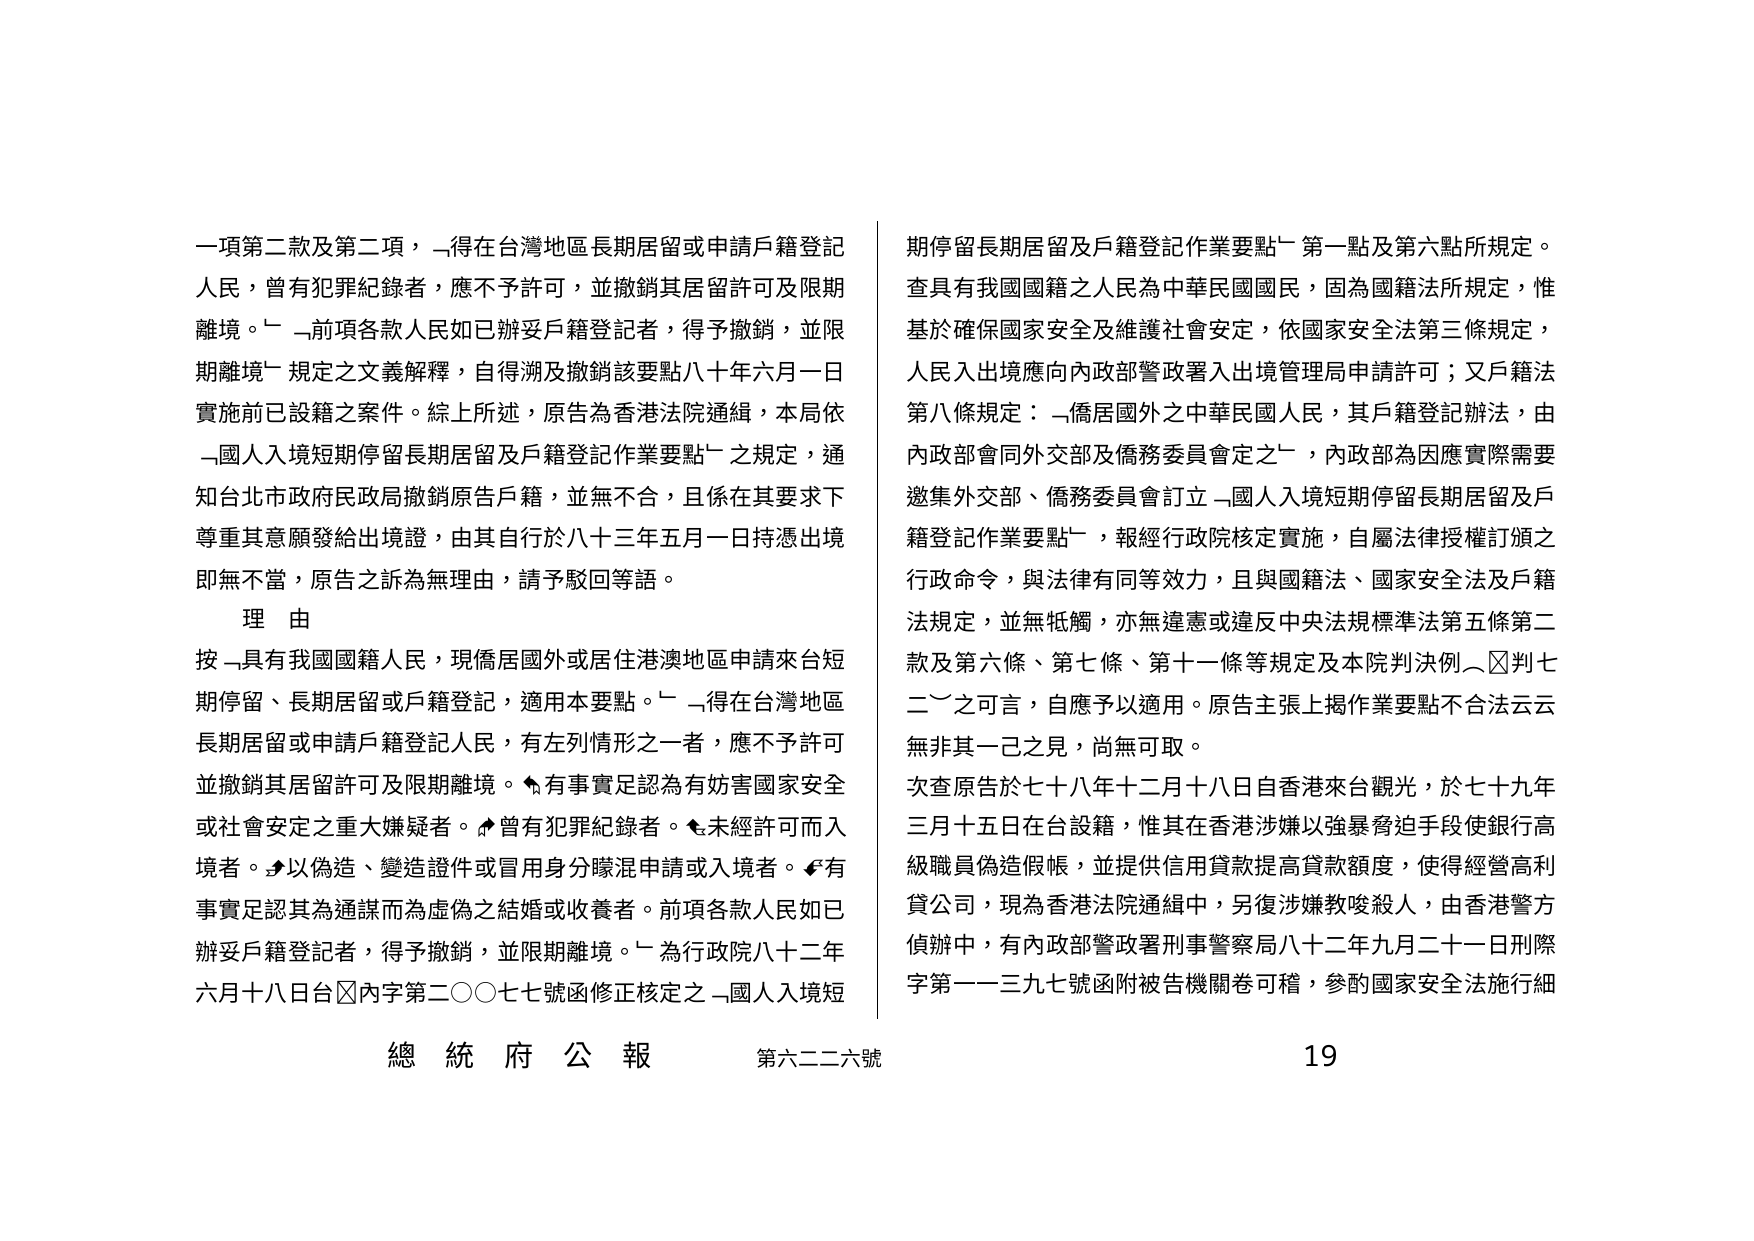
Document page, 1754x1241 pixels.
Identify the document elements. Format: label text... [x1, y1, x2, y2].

text 按﹁具有我國國籍人民，現僑居國外或居住港澳地區申請來台短期停留、長期居留或戶籍登記，適用本要點。﹂﹁得在台灣地區長期居留或申請戶籍登記人民，有左列情形之一者，應不予許可，並撤銷其居留許可及限期離境。有事實足認為有妨害國家安全或社會安定之重大嫌疑者。曾有犯罪紀錄者。未經許可而入境者。以偽造、變造證件或冒用身分矇混申請或入境者。有事實足認其為通謀而為虛偽之結婚或收養者。前項各款人民如已辦妥戶籍登記者，得予撤銷，並限期離境。﹂為行政院八十二年六月十八日台內字第二○○七七號函修正核定之﹁國人入境短期停留長期居留及戶籍登記作業要點﹂第一點及第六點所規定。查具有我國國籍之人民為中華民國國民，固為國籍法所規定，惟基於確保國家安全及維護社會安定，依國家安全法第三條規定，人民入出境應向內政部警政署入出境管理局申請許可；又戶籍法第八條規定：﹁僑居國外之中華民國人民，其戶籍登記辦法，由內政部會同外交部及僑務委員會定之﹂，內政部為因應實際需要，邀集外交部、僑務委員會訂立﹁國人入境短期停留長期居留及戶籍登記作業要點﹂，報經行政院核定實施，自屬法律授權訂頒之行政命令，與法律有同等效力，且與國籍法、國家安全法及戶籍法規定，並無牴觸，亦無違憲或違反中央法規標準法第五條第二款及第六條、第七條、第十一條等規定及本院判決例︵判七二︶之可言，自應予以適用。原告主張上揭作業要點不合法云云，無非其一己之見，尚無可取。 [195, 635, 847, 1010]
text 被告答辯意旨略謂：查國家安全法施行細則第十二條第一項第四款規定：在台灣地區外涉嫌重大犯罪或有犯罪習慣者，申請入境得不予許可。﹁國人入境短期停留長期居留及戶籍登記作業要點﹂係依據戶籍法第八條之授權所訂頒之行政命令，與法律有同等效力。原告既因案為香港法院通緝，本局依上開作業要點第六點第二項之規定通知撤銷戶籍，並無不當。二、按司法院七十九年十月五日釋字第二六五號解釋；﹁人民有居住遷徙自由，固為憲法第十條所規定，但為防止妨礙他人自由，避免緊急危難，維持社會秩序或增進公共利益，得以法律限制之﹂，本局依上開戶籍登記作業要點之規定通知台北市政府民政局撤銷原告戶籍，係維持社會秩序必要之作法，與憲法並無牴觸。三、原告謂渠於民國七十九年三月十五日即已在台設籍，基於法律不溯既往之原則，﹁國人入境短期停留長期居留及戶籍登記作業要點﹂應無適用之餘地一節，內政部﹁在台設籍香港通緝犯，撤銷設籍及遣返問題﹂會議紀錄決議事項之適用範圍，建議可以溯及八十年六月一日以前設籍之案件。法務部法檢一二九七三號函復：依﹁國人入境短期停留長期居留及戶籍登記作業要點﹂第六點第一項第二款及第二項，﹁得在台灣地區長期居留或申請戶籍登記人民，曾有犯罪紀錄者，應不予許可，並撤銷其居留許可及限期離境。﹂﹁前項各款人民如已辦妥戶籍登記者，得予撤銷，並限期離境﹂規定之文義解釋，自得溯及撤銷該要點八十年六月一日實施前已設籍之案件。綜上所述，原告為香港法院通緝，本局依﹁國人入境短期停留長期居留及戶籍登記作業要點﹂之規定，通知台北市政府民政局撤銷原告戶籍，並無不合，且係在其要求下，尊重其意願發給出境證，由其自行於八十三年五月一日持憑出境，即無不當，原告之訴為無理由，請予駁回等語。 [195, 222, 847, 597]
text 次查原告於七十八年十二月十八日自香港來台觀光，於七十九年三月十五日在台設籍，惟其在香港涉嫌以強暴脅迫手段使銀行高級職員偽造假帳，並提供信用貸款提高貸款額度，使得經營高利貸公司，現為香港法院通緝中，另復涉嫌教唆殺人，由香港警方偵辦中，有內政部警政署刑事警察局八十二年九月二十一日刑際字第一一三九七號函附被告機關卷可稽，參酌國家安全法施行細則第十二條第一項第四款規定：﹁在台灣地區外涉嫌重大犯罪﹂者，屬於該法第三條第二項第二款人民入境得不予許可之情形︵即﹁有事實足認有妨害國家安全或社會安定之重大嫌疑者﹂︶，足證原告有首揭作業要點第六點第一項第一款規定之情形，參據行政院八十二年八月四日台八十二法二八○五七號函釋：﹁國人入境短期停留長期居留及戶籍登記作業要點﹂施行後，於香港曾有犯罪紀錄之人員，縱其設籍在前，得予撤銷其戶籍登記，並限期離境之意旨，原處分撤銷原告之戶籍登記，並請其離境，應引用同要點第六點第一項第一款而引用第二款，容欠妥適，核其結果尚無二致，揆諸前開說明，仍無不合，訴願、再訴願決定，遞予維持，亦無違誤，原告起訴論旨，猶執前詞，斤斤指摘，難謂有理。 [906, 763, 1559, 1001]
text 按﹁具有我國國籍人民，現僑居國外或居住港澳地區申請來台短期停留、長期居留或戶籍登記，適用本要點。﹂﹁得在台灣地區長期居留或申請戶籍登記人民，有左列情形之一者，應不予許可，並撤銷其居留許可及限期離境。有事實足認為有妨害國家安全或社會安定之重大嫌疑者。曾有犯罪紀錄者。未經許可而入境者。以偽造、變造證件或冒用身分矇混申請或入境者。有事實足認其為通謀而為虛偽之結婚或收養者。前項各款人民如已辦妥戶籍登記者，得予撤銷，並限期離境。﹂為行政院八十二年六月十八日台內字第二○○七七號函修正核定之﹁國人入境短期停留長期居留及戶籍登記作業要點﹂第一點及第六點所規定。查具有我國國籍之人民為中華民國國民，固為國籍法所規定，惟基於確保國家安全及維護社會安定，依國家安全法第三條規定，人民入出境應向內政部警政署入出境管理局申請許可；又戶籍法第八條規定：﹁僑居國外之中華民國人民，其戶籍登記辦法，由內政部會同外交部及僑務委員會定之﹂，內政部為因應實際需要，邀集外交部、僑務委員會訂立﹁國人入境短期停留長期居留及戶籍登記作業要點﹂，報經行政院核定實施，自屬法律授權訂頒之行政命令，與法律有同等效力，且與國籍法、國家安全法及戶籍法規定，並無牴觸，亦無違憲或違反中央法規標準法第五條第二款及第六條、第七條、第十一條等規定及本院判決例︵判七二︶之可言，自應予以適用。原告主張上揭作業要點不合法云云，無非其一己之見，尚無可取。 [906, 222, 1559, 763]
text 理 由 [242, 597, 847, 635]
